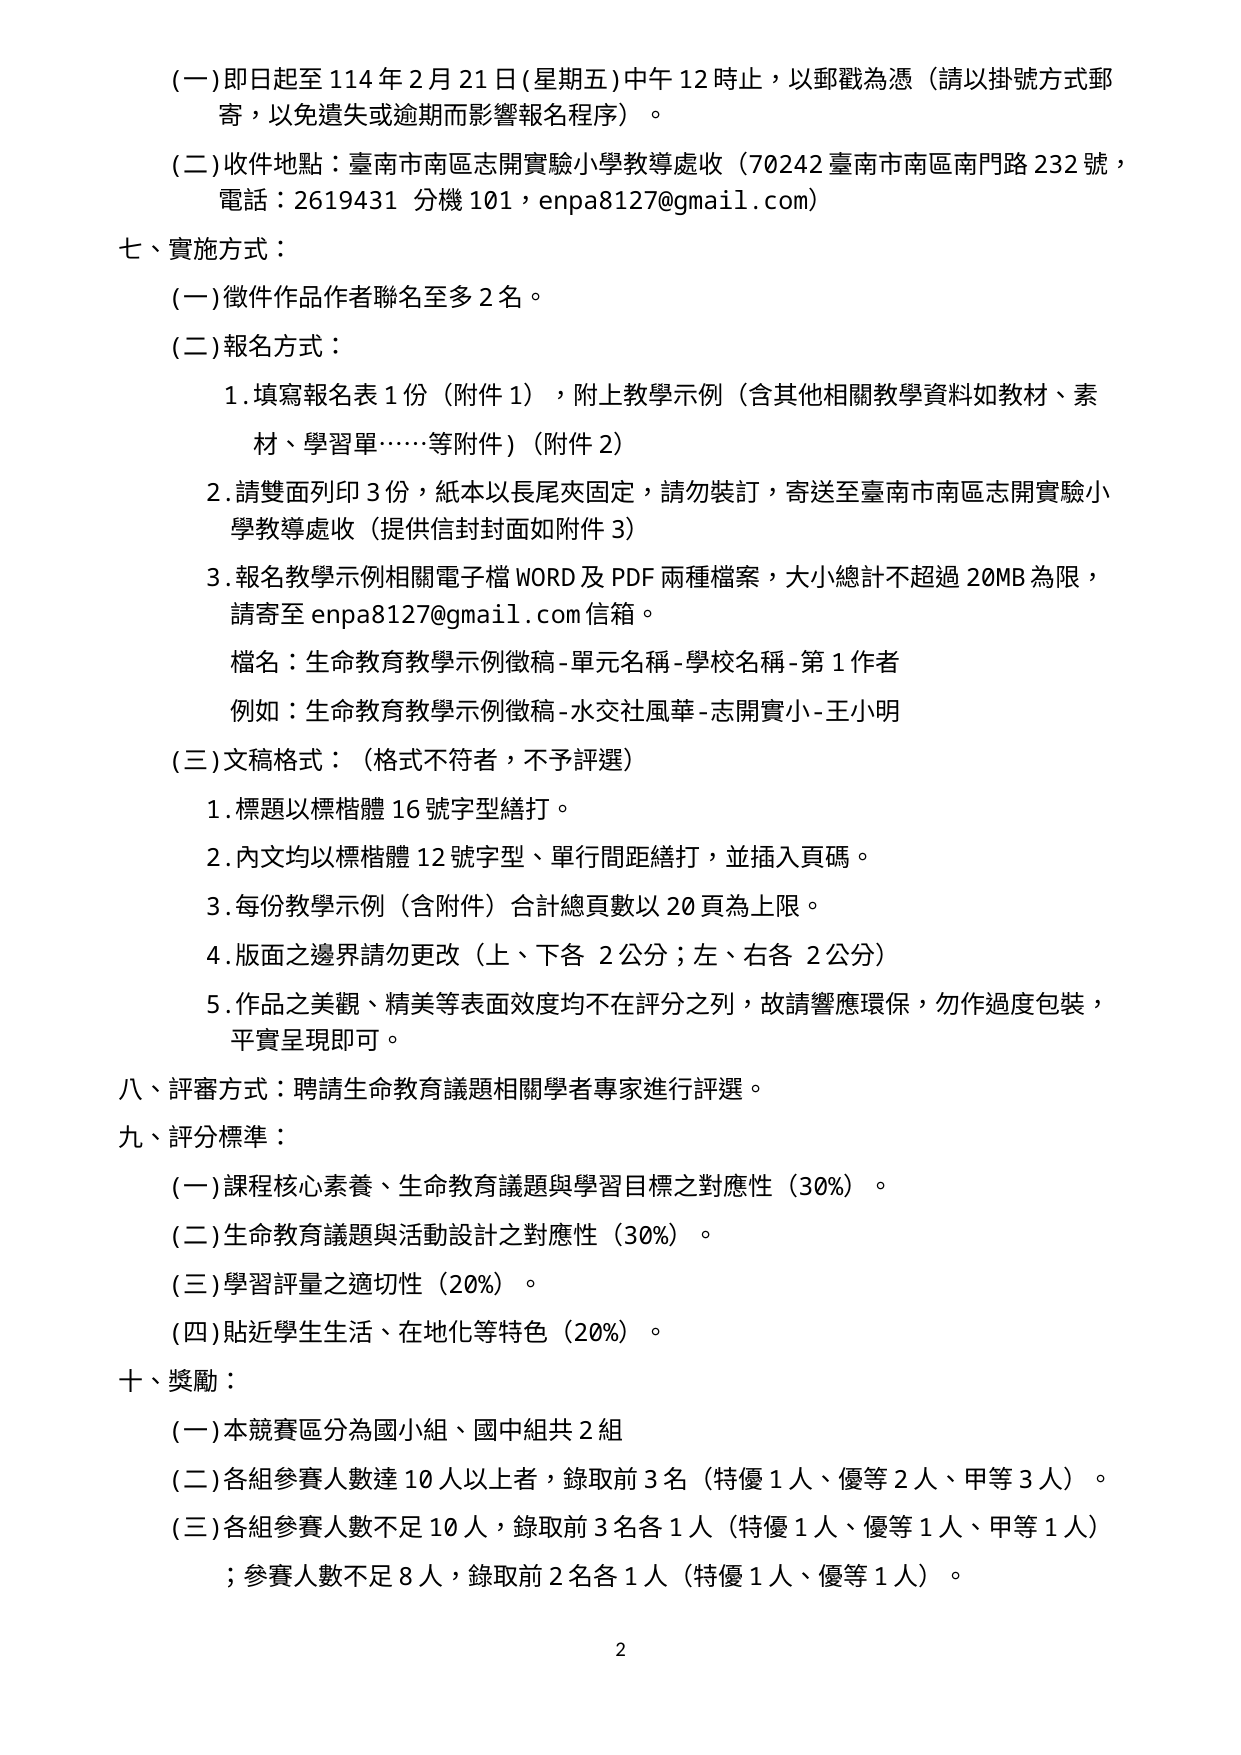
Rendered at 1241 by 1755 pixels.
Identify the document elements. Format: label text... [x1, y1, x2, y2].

text 2.請雙面列印3份，紙本以長尾夾固定，請勿裝訂，寄送至臺南市南區志開實驗小學教導處收（提供信封封面如附件3） [118, 473, 1123, 545]
text (一)本競賽區分為國小組、國中組共2組 [118, 1410, 1123, 1447]
text 九、評分標準： [118, 1118, 1123, 1154]
text (一)課程核心素養、生命教育議題與學習目標之對應性（30%）。 [118, 1167, 1123, 1203]
text 1.填寫報名表1份（附件1），附上教學示例（含其他相關教學資料如教材、素 [118, 375, 1123, 412]
text (一)徵件作品作者聯名至多2名。 [118, 278, 1123, 314]
text 七、實施方式： [118, 229, 1123, 265]
text 材、學習單……等附件)（附件2） [118, 424, 1123, 460]
text (二)收件地點：臺南市南區志開實驗小學教導處收（70242臺南市南區南門路232號，電話：2619431 分機101，enpa8127@gmail.com） [118, 144, 1123, 217]
text 1.標題以標楷體16號字型繕打。 [118, 789, 1123, 825]
text 十、獎勵： [118, 1362, 1123, 1398]
text 5.作品之美觀、精美等表面效度均不在評分之列，故請響應環保，勿作過度包裝，平實呈現即可。 [118, 984, 1123, 1057]
text (二)報名方式： [118, 327, 1123, 363]
text (二)生命教育議題與活動設計之對應性（30%）。 [118, 1215, 1123, 1252]
text (三)各組參賽人數不足10人，錄取前3名各1人（特優1人、優等1人、甲等1人） [168, 1508, 1123, 1544]
text 八、評審方式：聘請生命教育議題相關學者專家進行評選。 [118, 1069, 1123, 1105]
text 3.報名教學示例相關電子檔WORD及PDF兩種檔案，大小總計不超過20MB為限，請寄至enpa8127@gmail.com信箱。 [118, 558, 1123, 630]
text 3.每份教學示例（含附件）合計總頁數以20頁為上限。 [118, 887, 1123, 923]
text 檔名：生命教育教學示例徵稿-單元名稱-學校名稱-第1作者 [118, 643, 1123, 679]
text (四)貼近學生生活、在地化等特色（20%）。 [118, 1313, 1123, 1349]
text (二)各組參賽人數達10人以上者，錄取前3名（特優1人、優等2人、甲等3人）。 [168, 1459, 1123, 1495]
text (三)文稿格式：（格式不符者，不予評選） [118, 740, 1123, 777]
text (一)即日起至114年2月21日(星期五)中午12時止，以郵戳為憑（請以掛號方式郵寄，以免遺失或逾期而影響報名程序）。 [118, 59, 1123, 132]
text 4.版面之邊界請勿更改（上、下各 2公分；左、右各 2公分） [118, 935, 1123, 972]
text 例如：生命教育教學示例徵稿-水交社風華-志開實小-王小明 [118, 692, 1123, 728]
text (三)學習評量之適切性（20%）。 [118, 1264, 1123, 1300]
text ；參賽人數不足8人，錄取前2名各1人（特優1人、優等1人）。 [168, 1557, 1123, 1593]
text 2.內文均以標楷體12號字型、單行間距繕打，並插入頁碼。 [118, 838, 1123, 874]
